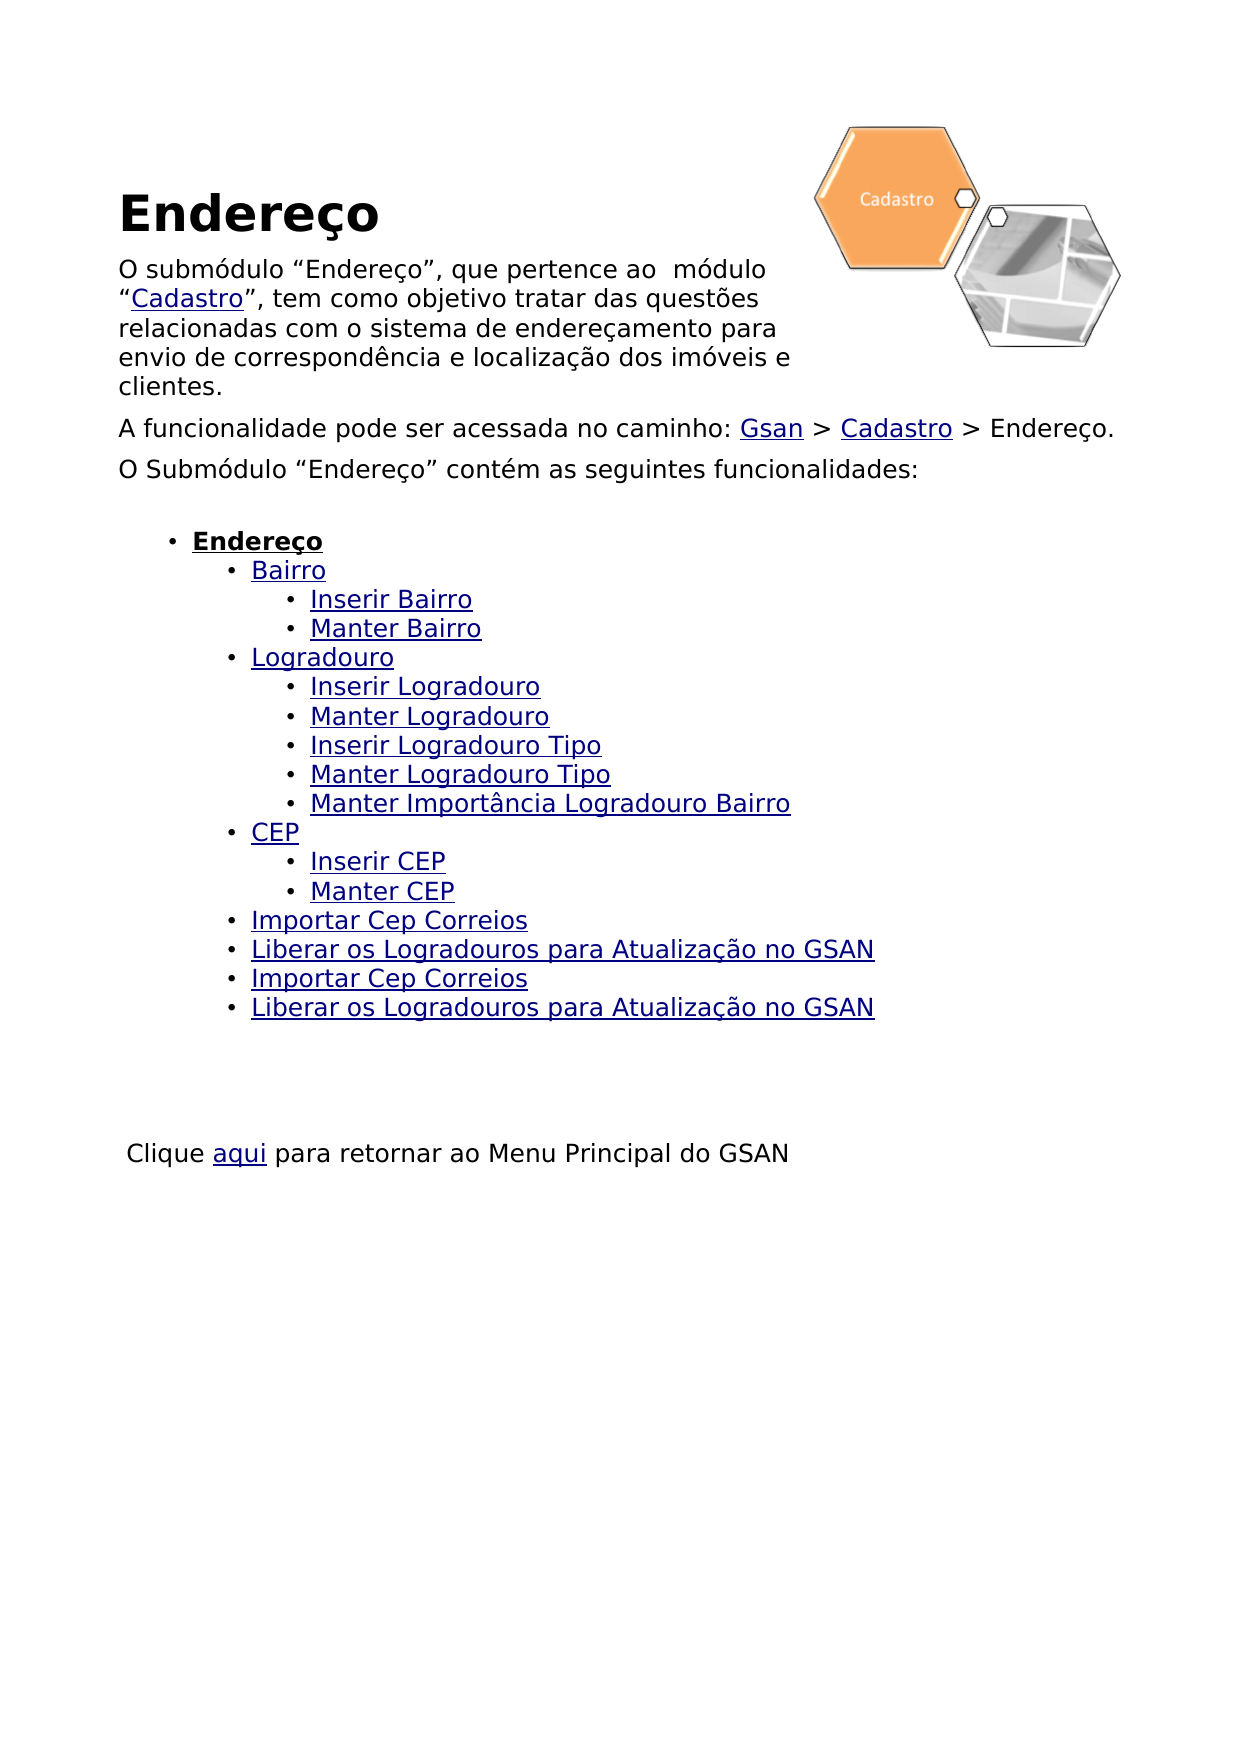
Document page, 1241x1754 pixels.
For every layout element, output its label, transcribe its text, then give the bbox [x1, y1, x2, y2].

list Manter Logradouro Tipo [295, 760, 1122, 789]
text O Submódulo “Endereço” contém as seguintes funcionalidades: [118, 456, 1122, 485]
text O submódulo “Endereço”, que pertence ao módulo “Cadastro”, tem como objetivo tratar das questões relacionadas com o sistema de endereçamento para envio de correspondência e localização dos imóveis e clientes. [118, 256, 1122, 401]
list Inserir Bairro [295, 585, 1122, 614]
list Logradouro [236, 643, 1122, 672]
list Importar Cep Correios [236, 964, 1122, 993]
list Manter CEP [295, 877, 1122, 906]
list Inserir Logradouro Tipo [295, 731, 1122, 760]
list Manter Bairro [295, 614, 1122, 643]
list Liberar os Logradouros para Atualização no GSAN [236, 993, 1122, 1022]
list Importar Cep Correios [236, 906, 1122, 935]
subtitle Endereço [118, 185, 809, 243]
list Manter Logradouro [295, 702, 1122, 731]
list CEP [236, 818, 1122, 847]
list Liberar os Logradouros para Atualização no GSAN [236, 935, 1122, 964]
list Manter Importância Logradouro Bairro [295, 789, 1122, 818]
list Endereço [177, 527, 1122, 556]
list Bairro [236, 556, 1122, 585]
list Inserir Logradouro [295, 672, 1122, 702]
picture [809, 118, 1123, 353]
text Clique aqui para retornar ao Menu Principal do GSAN [118, 1052, 1122, 1169]
text A funcionalidade pode ser acessada no caminho: Gsan > Cadastro > Endereço. [118, 414, 1122, 443]
list Inserir CEP [295, 847, 1122, 877]
